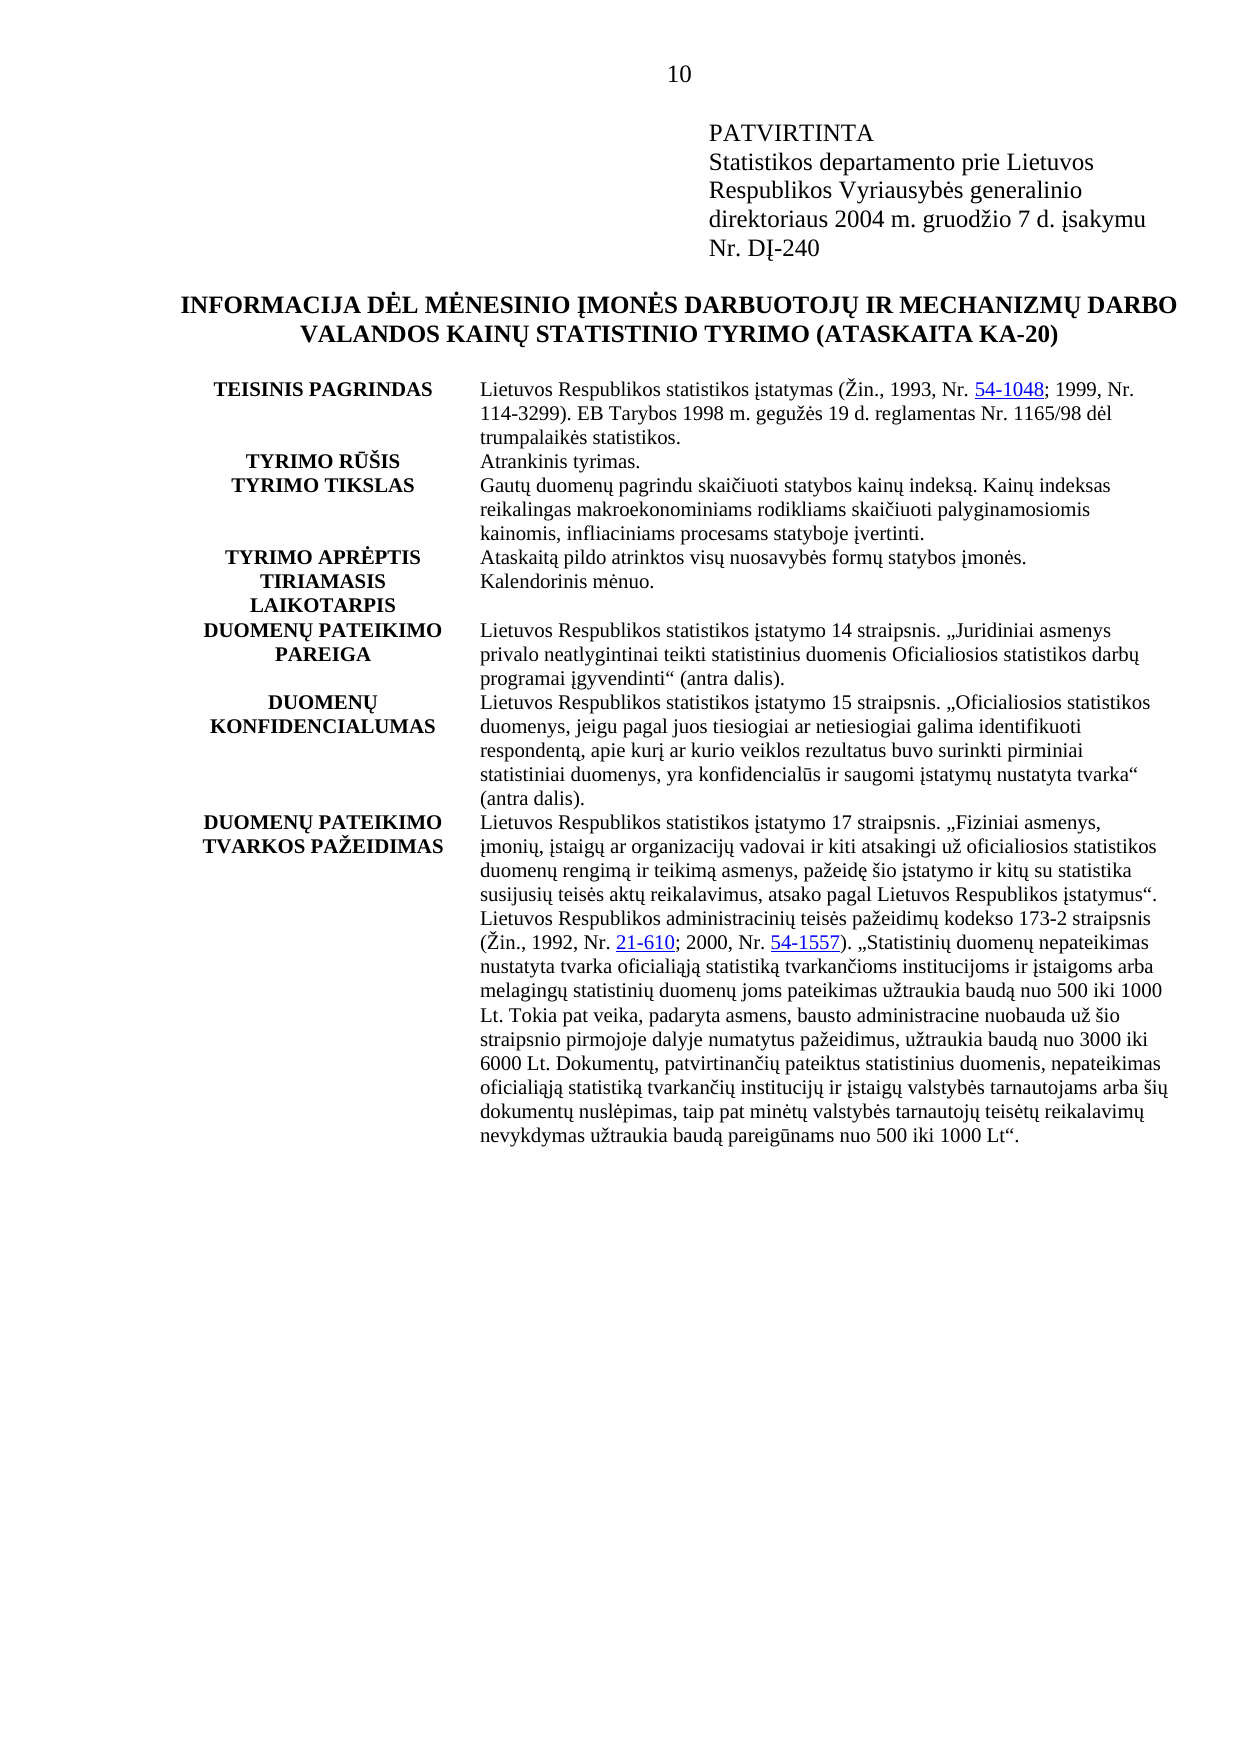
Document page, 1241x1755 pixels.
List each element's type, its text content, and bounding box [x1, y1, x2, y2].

text direktoriaus 2004 m. gruodžio 7 d. įsakymu [177, 204, 1181, 233]
table_cell Lietuvos Respublikos statistikos įstatymo 17 straipsnis. „Fiziniai asmenys, įmonių, įstaigų ar organizacijų vadovai ir kiti atsakingi už oficialiosios statistikos duomenų rengimą ir teikimą asmenys, pažeidę šio įstatymo ir kitų su statistika susijusių teisės aktų reikalavimus, atsako pagal Lietuvos Respublikos įstatymus“. Lietuvos Respublikos administracinių teisės pažeidimų kodekso 173-2 straipsnis (Žin., 1992, Nr. 21-610; 2000, Nr. 54-1557). „Statistinių duomenų nepateikimas nustatyta tvarka oficialiąją statistiką tvarkančioms institucijoms ir įstaigoms arba melagingų statistinių duomenų joms pateikimas užtraukia baudą nuo 500 iki 1000 Lt. Tokia pat veika, padaryta asmens, bausto administracine nuobauda už šio straipsnio pirmojoje dalyje numatytus pažeidimus, užtraukia baudą nuo 3000 iki 6000 Lt. Dokumentų, patvirtinančių pateiktus statistinius duomenis, nepateikimas oficialiąją statistiką tvarkančių institucijų ir įstaigų valstybės tarnautojams arba šių dokumentų nuslėpimas, taip pat minėtų valstybės tarnautojų teisėtų reikalavimų nevykdymas užtraukia baudą pareigūnams nuo 500 iki 1000 Lt“. [469, 810, 1181, 1147]
table_cell DUOMENŲ KONFIDENCIALUMAS [177, 690, 468, 810]
table_cell DUOMENŲ PATEIKIMO TVARKOS PAŽEIDIMAS [177, 810, 468, 1147]
table_cell Lietuvos Respublikos statistikos įstatymo 14 straipsnis. „Juridiniai asmenys privalo neatlygintinai teikti statistinius duomenis Oficialiosios statistikos darbų programai įgyvendinti“ (antra dalis). [469, 618, 1181, 690]
text Respublikos Vyriausybės generalinio [177, 176, 1181, 204]
table_cell Ataskaitą pildo atrinktos visų nuosavybės formų statybos įmonės. [469, 545, 1181, 569]
table_header TEISINIS PAGRINDAS [177, 377, 468, 449]
text INFORMACIJA DĖL MĖNESINIO ĮMONĖS DARBUOTOJŲ IR MECHANIZMŲ DARBO VALANDOS KAINŲ STATISTINIO TYRIMO (ATASKAITA KA-20) [177, 291, 1181, 348]
table_cell TIRIAMASIS LAIKOTARPIS [177, 569, 468, 617]
table_cell Lietuvos Respublikos statistikos įstatymo 15 straipsnis. „Oficialiosios statistikos duomenys, jeigu pagal juos tiesiogiai ar netiesiogiai galima identifikuoti respondentą, apie kurį ar kurio veiklos rezultatus buvo surinkti pirminiai statistiniai duomenys, yra konfidencialūs ir saugomi įstatymų nustatyta tvarka“ (antra dalis). [469, 690, 1181, 810]
text PATVIRTINTA [177, 118, 1181, 147]
text Statistikos departamento prie Lietuvos [177, 147, 1181, 176]
table_cell TYRIMO APRĖPTIS [177, 545, 468, 569]
table_cell Kalendorinis mėnuo. [469, 569, 1181, 617]
table_header Lietuvos Respublikos statistikos įstatymas (Žin., 1993, Nr. 54-1048; 1999, Nr. 114-3299). EB Tarybos 1998 m. gegužės 19 d. reglamentas Nr. 1165/98 dėl trumpalaikės statistikos. [469, 377, 1181, 449]
table_cell TYRIMO TIKSLAS [177, 473, 468, 545]
table_cell DUOMENŲ PATEIKIMO PAREIGA [177, 618, 468, 690]
text Nr. DĮ-240 [177, 233, 1181, 262]
table_cell Atrankinis tyrimas. [469, 449, 1181, 473]
table_cell Gautų duomenų pagrindu skaičiuoti statybos kainų indeksą. Kainų indeksas reikalingas makroekonominiams rodikliams skaičiuoti palyginamosiomis kainomis, infliaciniams procesams statyboje įvertinti. [469, 473, 1181, 545]
table_cell TYRIMO RŪŠIS [177, 449, 468, 473]
